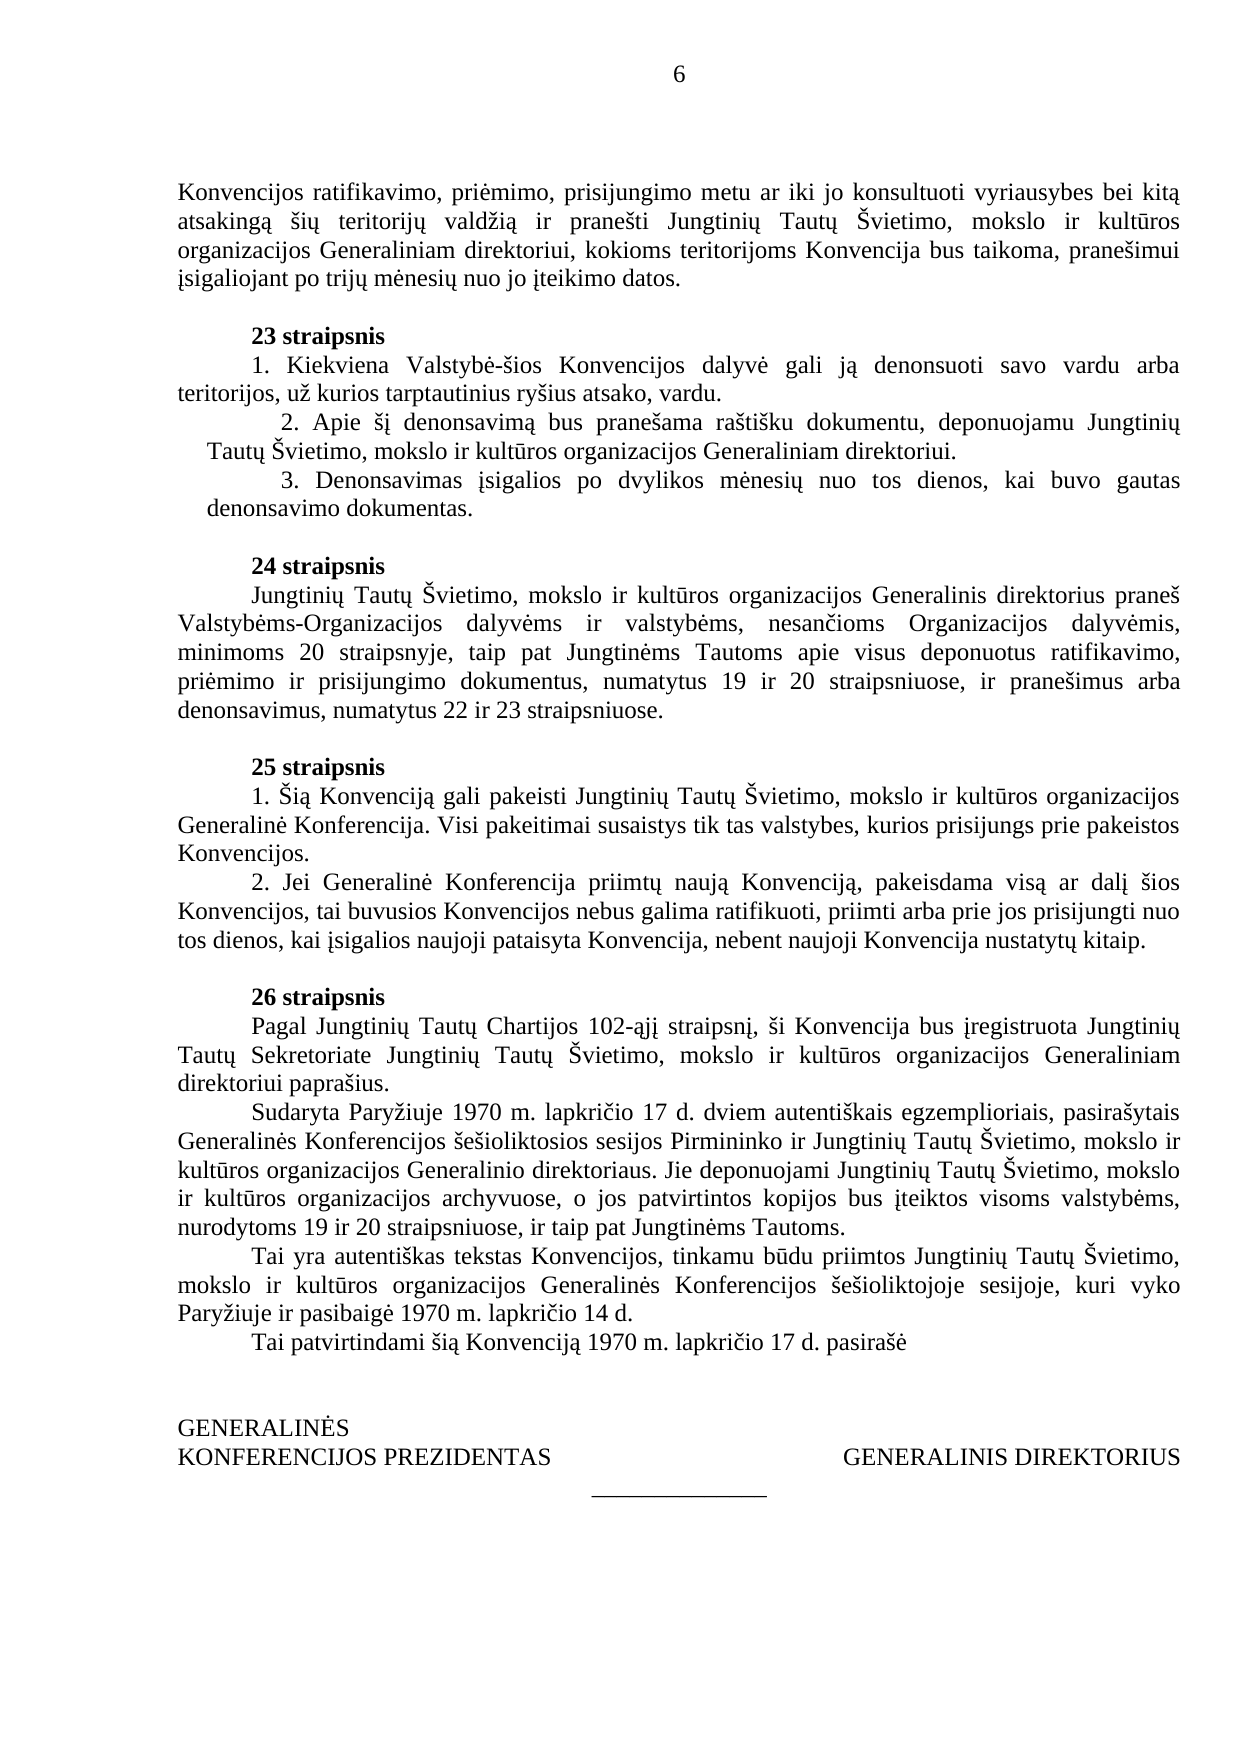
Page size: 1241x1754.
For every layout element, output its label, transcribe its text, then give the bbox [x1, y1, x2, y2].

text 1. Kiekviena Valstybė-šios Konvencijos dalyvė gali ją denonsuoti savo vardu arba teritorijos, už kurios tarptautinius ryšius atsako, vardu. [177, 350, 1181, 407]
text 23 straipsnis [177, 321, 1181, 350]
text 1. Šią Konvenciją gali pakeisti Jungtinių Tautų Švietimo, mokslo ir kultūros organizacijos Generalinė Konferencija. Visi pakeitimai susaistys tik tas valstybes, kurios prisijungs prie pakeistos Konvencijos. [177, 781, 1181, 867]
text Generalinės [177, 1413, 1181, 1442]
text Jungtinių Tautų Švietimo, mokslo ir kultūros organizacijos Generalinis direktorius praneš Valstybėms-Organizacijos dalyvėms ir valstybėms, nesančioms Organizacijos dalyvėmis, minimoms 20 straipsnyje, taip pat Jungtinėms Tautoms apie visus deponuotus ratifikavimo, priėmimo ir prisijungimo dokumentus, numatytus 19 ir 20 straipsniuose, ir pranešimus arba denonsavimus, numatytus 22 ir 23 straipsniuose. [177, 580, 1181, 723]
text Konvencijos ratifikavimo, priėmimo, prisijungimo metu ar iki jo konsultuoti vyriausybes bei kitą atsakingą šių teritorijų valdžią ir pranešti Jungtinių Tautų Švietimo, mokslo ir kultūros organizacijos Generaliniam direktoriui, kokioms teritorijoms Konvencija bus taikoma, pranešimui įsigaliojant po trijų mėnesių nuo jo įteikimo datos. [177, 177, 1181, 292]
text 25 straipsnis [177, 752, 1181, 781]
text 24 straipsnis [177, 551, 1181, 580]
text Tai patvirtindami šią Konvenciją 1970 m. lapkričio 17 d. pasirašė [177, 1327, 1181, 1356]
text 2. Jei Generalinė Konferencija priimtų naują Konvenciją, pakeisdama visą ar dalį šios Konvencijos, tai buvusios Konvencijos nebus galima ratifikuoti, priimti arba prie jos prisijungti nuo tos dienos, kai įsigalios naujoji pataisyta Konvencija, nebent naujoji Konvencija nustatytų kitaip. [177, 867, 1181, 953]
text Konferencijos Prezidentas Generalinis direktorius [177, 1442, 1181, 1471]
text 2. Apie šį denonsavimą bus pranešama raštišku dokumentu, deponuojamu Jungtinių Tautų Švietimo, mokslo ir kultūros organizacijos Generaliniam direktoriui. [207, 407, 1181, 465]
text Tai yra autentiškas tekstas Konvencijos, tinkamu būdu priimtos Jungtinių Tautų Švietimo, mokslo ir kultūros organizacijos Generalinės Konferencijos šešioliktojoje sesijoje, kuri vyko Paryžiuje ir pasibaigė 1970 m. lapkričio 14 d. [177, 1241, 1181, 1327]
text 3. Denonsavimas įsigalios po dvylikos mėnesių nuo tos dienos, kai buvo gautas denonsavimo dokumentas. [207, 465, 1181, 522]
text Pagal Jungtinių Tautų Chartijos 102-ąjį straipsnį, ši Konvencija bus įregistruota Jungtinių Tautų Sekretoriate Jungtinių Tautų Švietimo, mokslo ir kultūros organizacijos Generaliniam direktoriui paprašius. [177, 1011, 1181, 1097]
text 26 straipsnis [177, 982, 1181, 1011]
text ______________ [177, 1471, 1181, 1500]
text Sudaryta Paryžiuje 1970 m. lapkričio 17 d. dviem autentiškais egzemplioriais, pasirašytais Generalinės Konferencijos šešioliktosios sesijos Pirmininko ir Jungtinių Tautų Švietimo, mokslo ir kultūros organizacijos Generalinio direktoriaus. Jie deponuojami Jungtinių Tautų Švietimo, mokslo ir kultūros organizacijos archyvuose, o jos patvirtintos kopijos bus įteiktos visoms valstybėms, nurodytoms 19 ir 20 straipsniuose, ir taip pat Jungtinėms Tautoms. [177, 1097, 1181, 1241]
